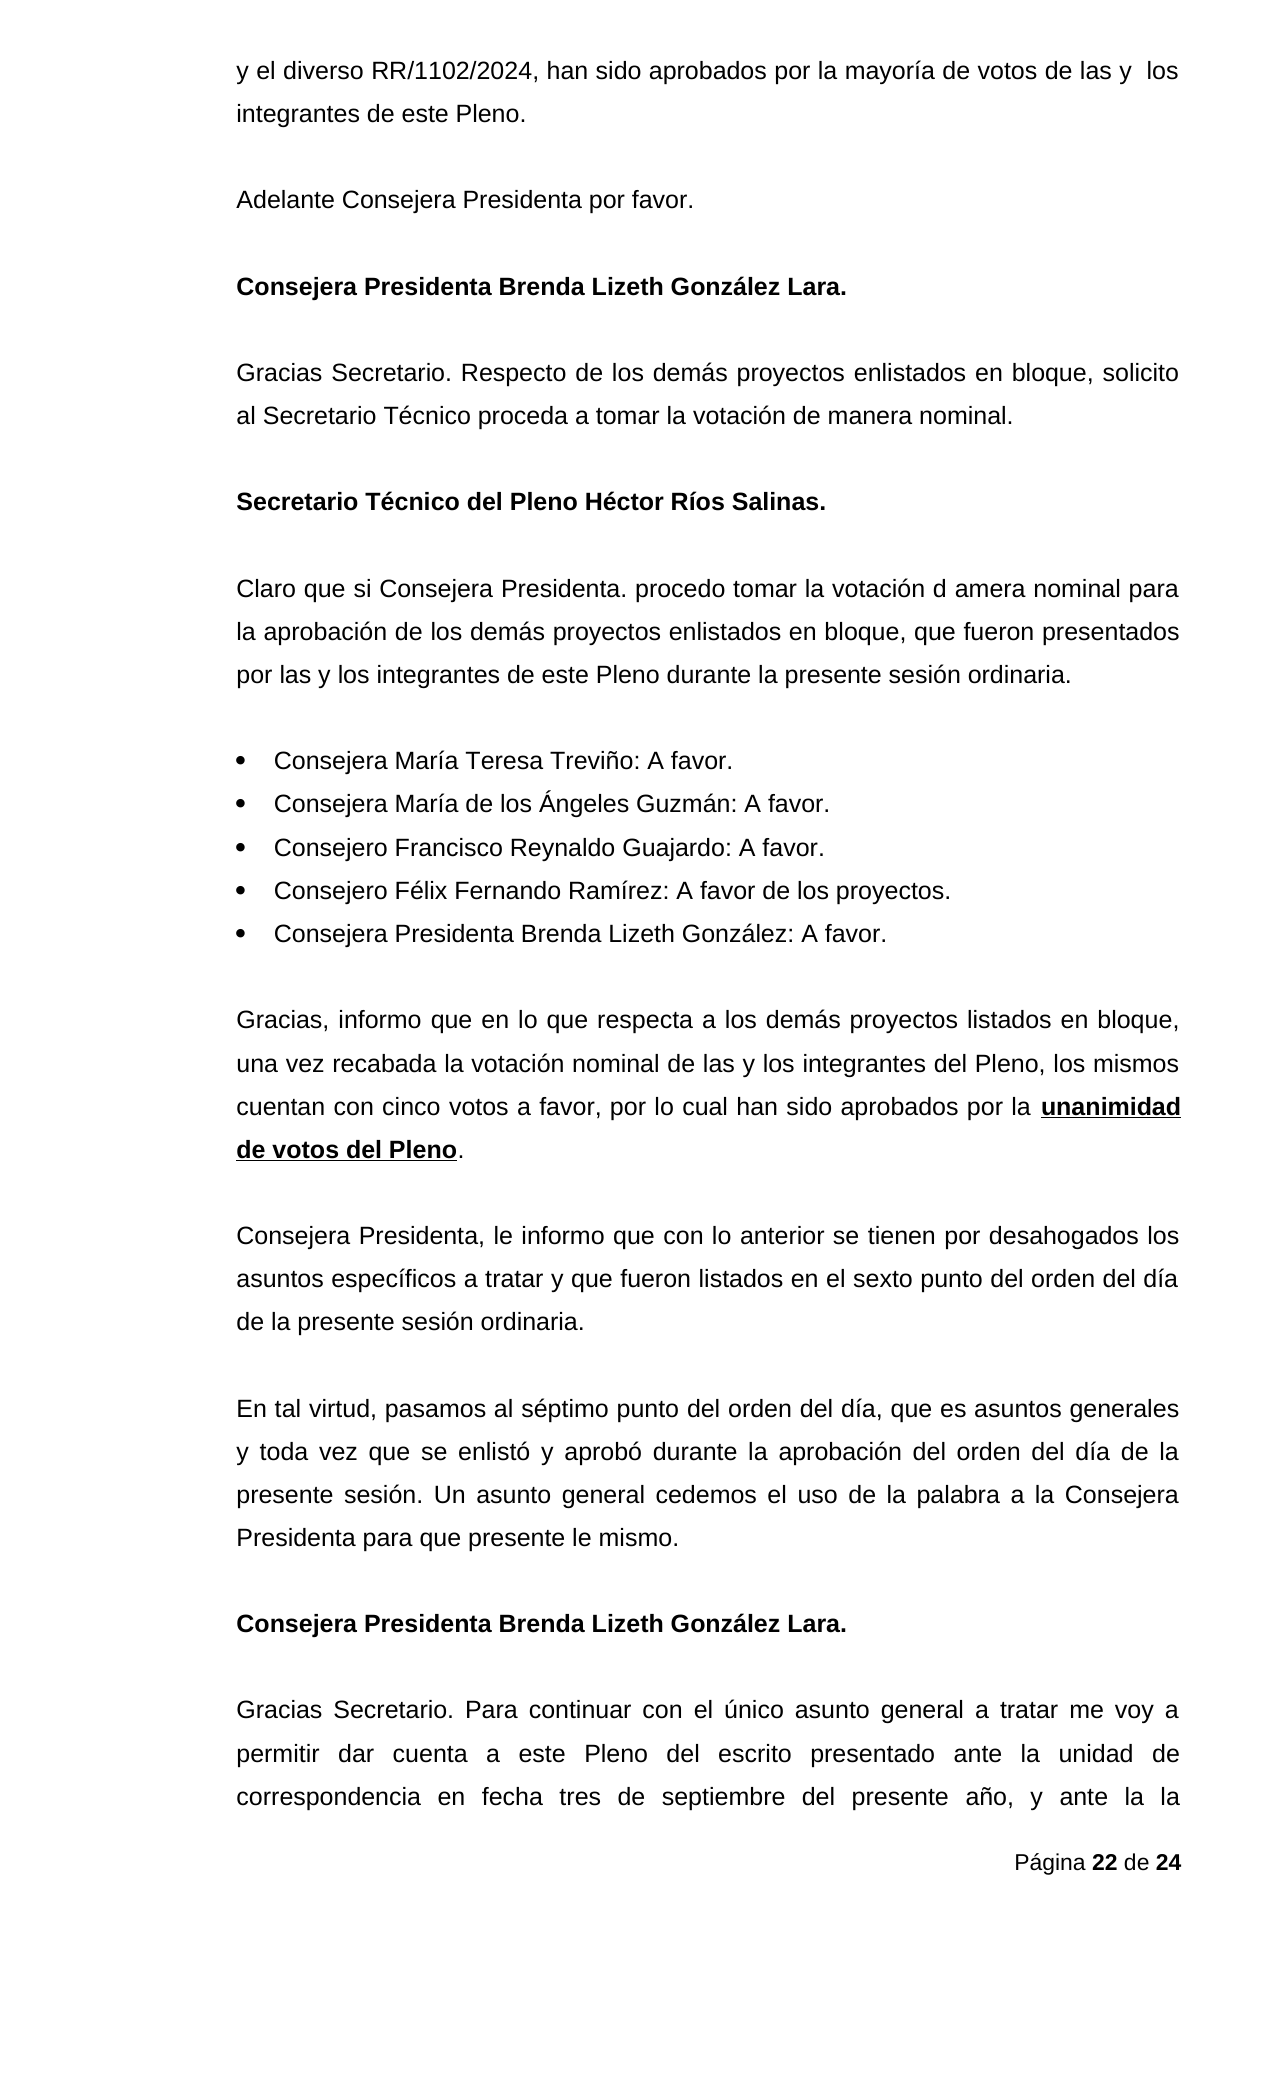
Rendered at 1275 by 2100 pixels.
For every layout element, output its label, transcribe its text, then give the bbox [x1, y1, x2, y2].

text Gracias Secretario. Respecto de los demás proyectos enlistados en bloque, solicito al Secretario Técnico proceda a tomar la votación de manera nominal. [236, 358, 1181, 430]
text y el diverso RR/1102/2024, han sido aprobados por la mayoría de votos de las y los integrantes de este Pleno. [236, 56, 1181, 128]
list Consejera María Teresa Treviño: A favor. [236, 746, 1181, 775]
list Consejero Francisco Reynaldo Guajardo: A favor. [236, 833, 1181, 861]
text Gracias Secretario. Para continuar con el único asunto general a tratar me voy a permitir dar cuenta a este Pleno del escrito presentado ante la unidad de correspondencia en fecha tres de septiembre del presente año, y ante la la [236, 1695, 1181, 1810]
text Consejera Presidenta, le informo que con lo anterior se tienen por desahogados los asuntos específicos a tratar y que fueron listados en el sexto punto del orden del día de la presente sesión ordinaria. [236, 1221, 1181, 1336]
text En tal virtud, pasamos al séptimo punto del orden del día, que es asuntos generales y toda vez que se enlistó y aprobó durante la aprobación del orden del día de la presente sesión. Un asunto general cedemos el uso de la palabra a la Consejera Presidenta para que presente le mismo. [236, 1393, 1181, 1552]
text Consejera Presidenta Brenda Lizeth González Lara. [236, 272, 1181, 301]
text Consejera Presidenta Brenda Lizeth González Lara. [236, 1609, 1181, 1638]
text Claro que si Consejera Presidenta. procedo tomar la votación d amera nominal para la aprobación de los demás proyectos enlistados en bloque, que fueron presentados por las y los integrantes de este Pleno durante la presente sesión ordinaria. [236, 574, 1181, 689]
list Consejera María de los Ángeles Guzmán: A favor. [236, 789, 1181, 818]
list Consejera Presidenta Brenda Lizeth González: A favor. [236, 919, 1181, 948]
text Secretario Técnico del Pleno Héctor Ríos Salinas. [236, 487, 1181, 516]
list Consejero Félix Fernando Ramírez: A favor de los proyectos. [236, 876, 1181, 905]
text Gracias, informo que en lo que respecta a los demás proyectos listados en bloque, una vez recabada la votación nominal de las y los integrantes del Pleno, los mismos cuentan con cinco votos a favor, por lo cual han sido aprobados por la unanimidad de votos del Pleno. [236, 1005, 1181, 1163]
text Adelante Consejera Presidenta por favor. [236, 186, 1181, 214]
